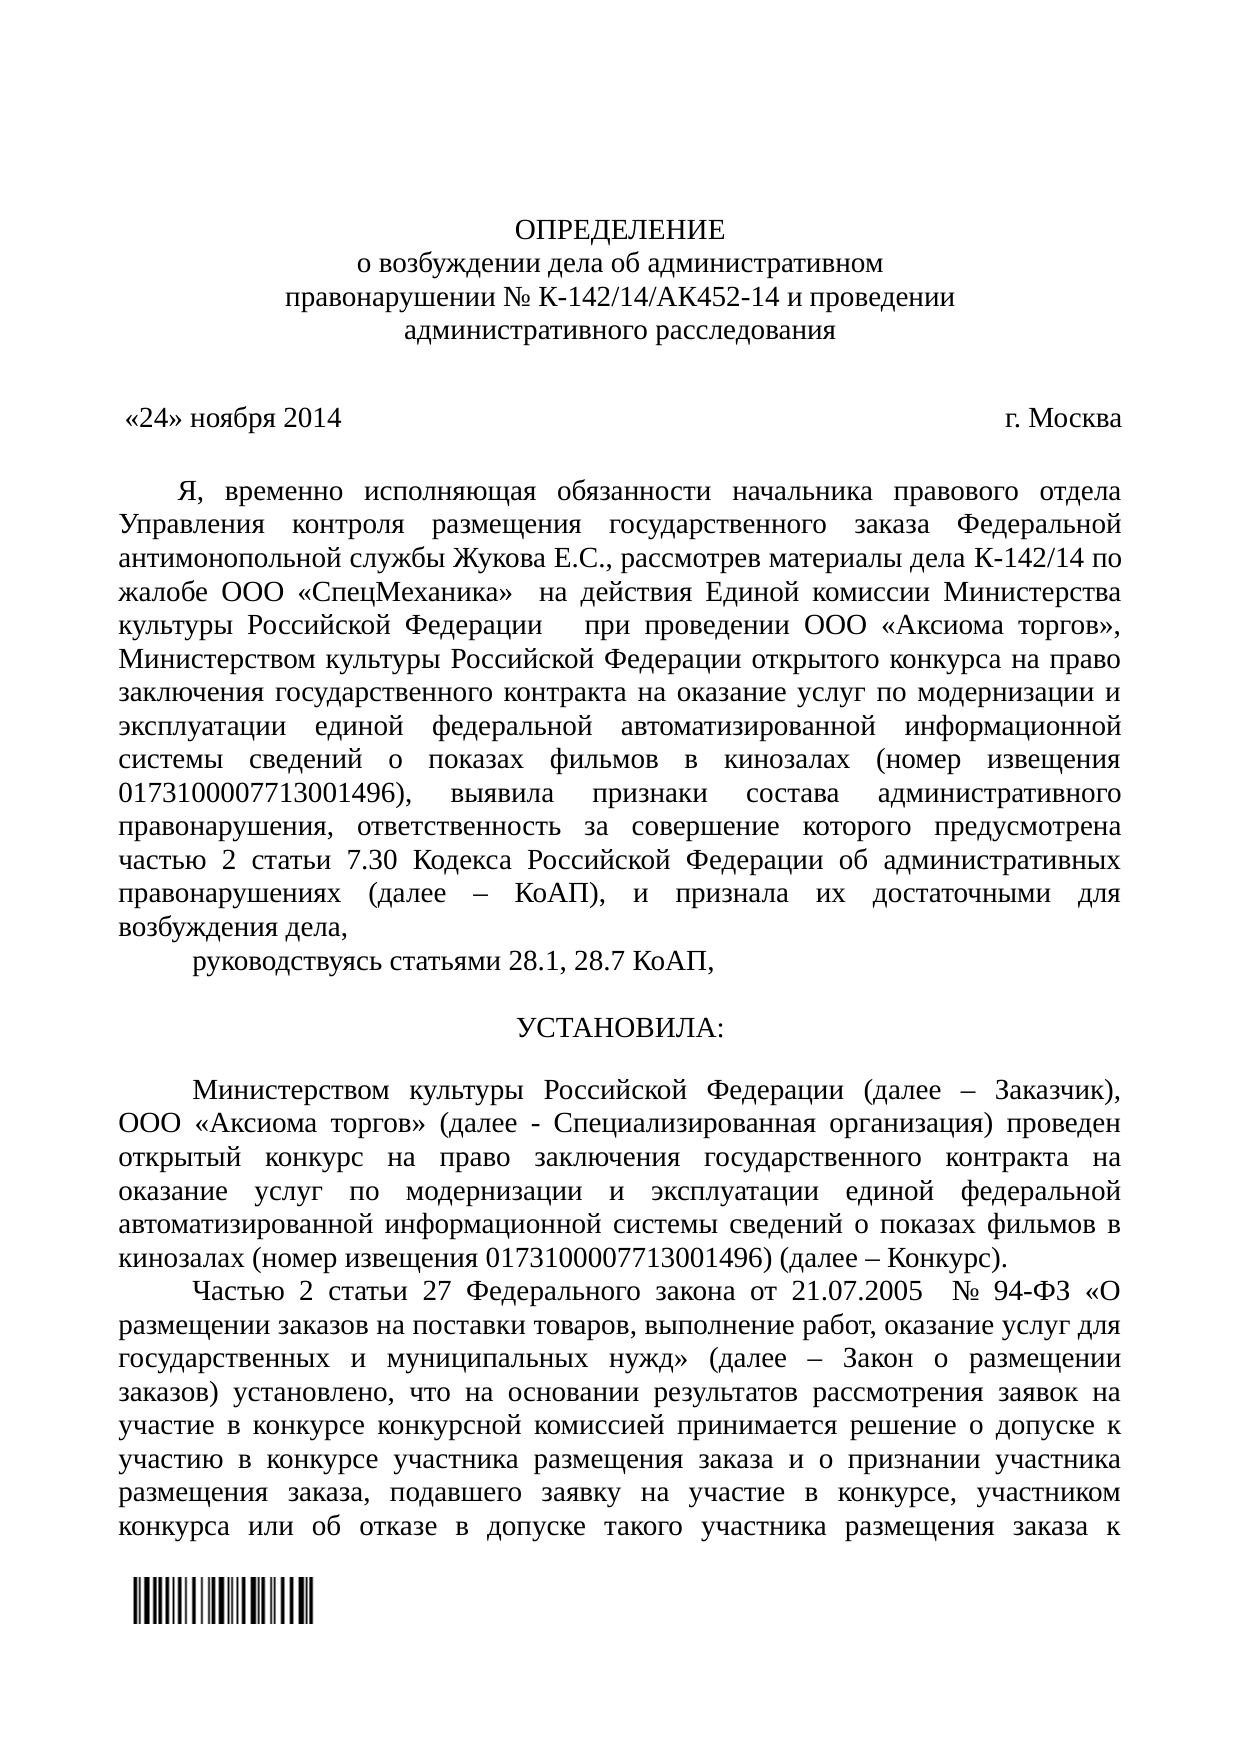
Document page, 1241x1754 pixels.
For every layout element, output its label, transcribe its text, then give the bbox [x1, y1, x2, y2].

text руководствуясь статьями 28.1, 28.7 КоАП, [118, 943, 1122, 976]
text «24» ноября 2014 г. Москва [118, 400, 1122, 434]
text правонарушении № К-142/14/АК452-14 и проведении [118, 279, 1122, 312]
picture [118, 1577, 331, 1624]
text Частью 2 статьи 27 Федерального закона от 21.07.2005 № 94-ФЗ «О размещении заказов на поставки товаров, выполнение работ, оказание услуг для государственных и муниципальных нужд» (далее – Закон о размещении заказов) установлено, что на основании результатов рассмотрения заявок на участие в конкурсе конкурсной комиссией принимается решение о допуске к участию в конкурсе участника размещения заказа и о признании участника размещения заказа, подавшего заявку на участие в конкурсе, участником конкурса или об отказе в допуске такого участника размещения заказа к [118, 1273, 1122, 1542]
text ОПРЕДЕЛЕНИЕ [118, 212, 1122, 245]
text административного расследования [118, 312, 1122, 346]
text Министерством культуры Российской Федерации (далее – Заказчик), ООО «Аксиома торгов» (далее - Специализированная организация) проведен открытый конкурс на право заключения государственного контракта на оказание услуг по модернизации и эксплуатации единой федеральной автоматизированной информационной системы сведений о показах фильмов в кинозалах (номер извещения 0173100007713001496) (далее – Конкурс). [118, 1072, 1122, 1273]
text УСТАНОВИЛА: [118, 1010, 1122, 1043]
text о возбуждении дела об административном [118, 245, 1122, 279]
text Я, временно исполняющая обязанности начальника правового отдела Управления контроля размещения государственного заказа Федеральной антимонопольной службы Жукова Е.С., рассмотрев материалы дела К-142/14 по жалобе ООО «СпецМеханика» на действия Единой комиссии Министерства культуры Российской Федерации при проведении ООО «Аксиома торгов», Министерством культуры Российской Федерации открытого конкурса на право заключения государственного контракта на оказание услуг по модернизации и эксплуатации единой федеральной автоматизированной информационной системы сведений о показах фильмов в кинозалах (номер извещения 0173100007713001496), выявила признаки состава административного правонарушения, ответственность за совершение которого предусмотрена частью 2 статьи 7.30 Кодекса Российской Федерации об административных правонарушениях (далее – КоАП), и признала их достаточными для возбуждения дела, [118, 473, 1122, 943]
